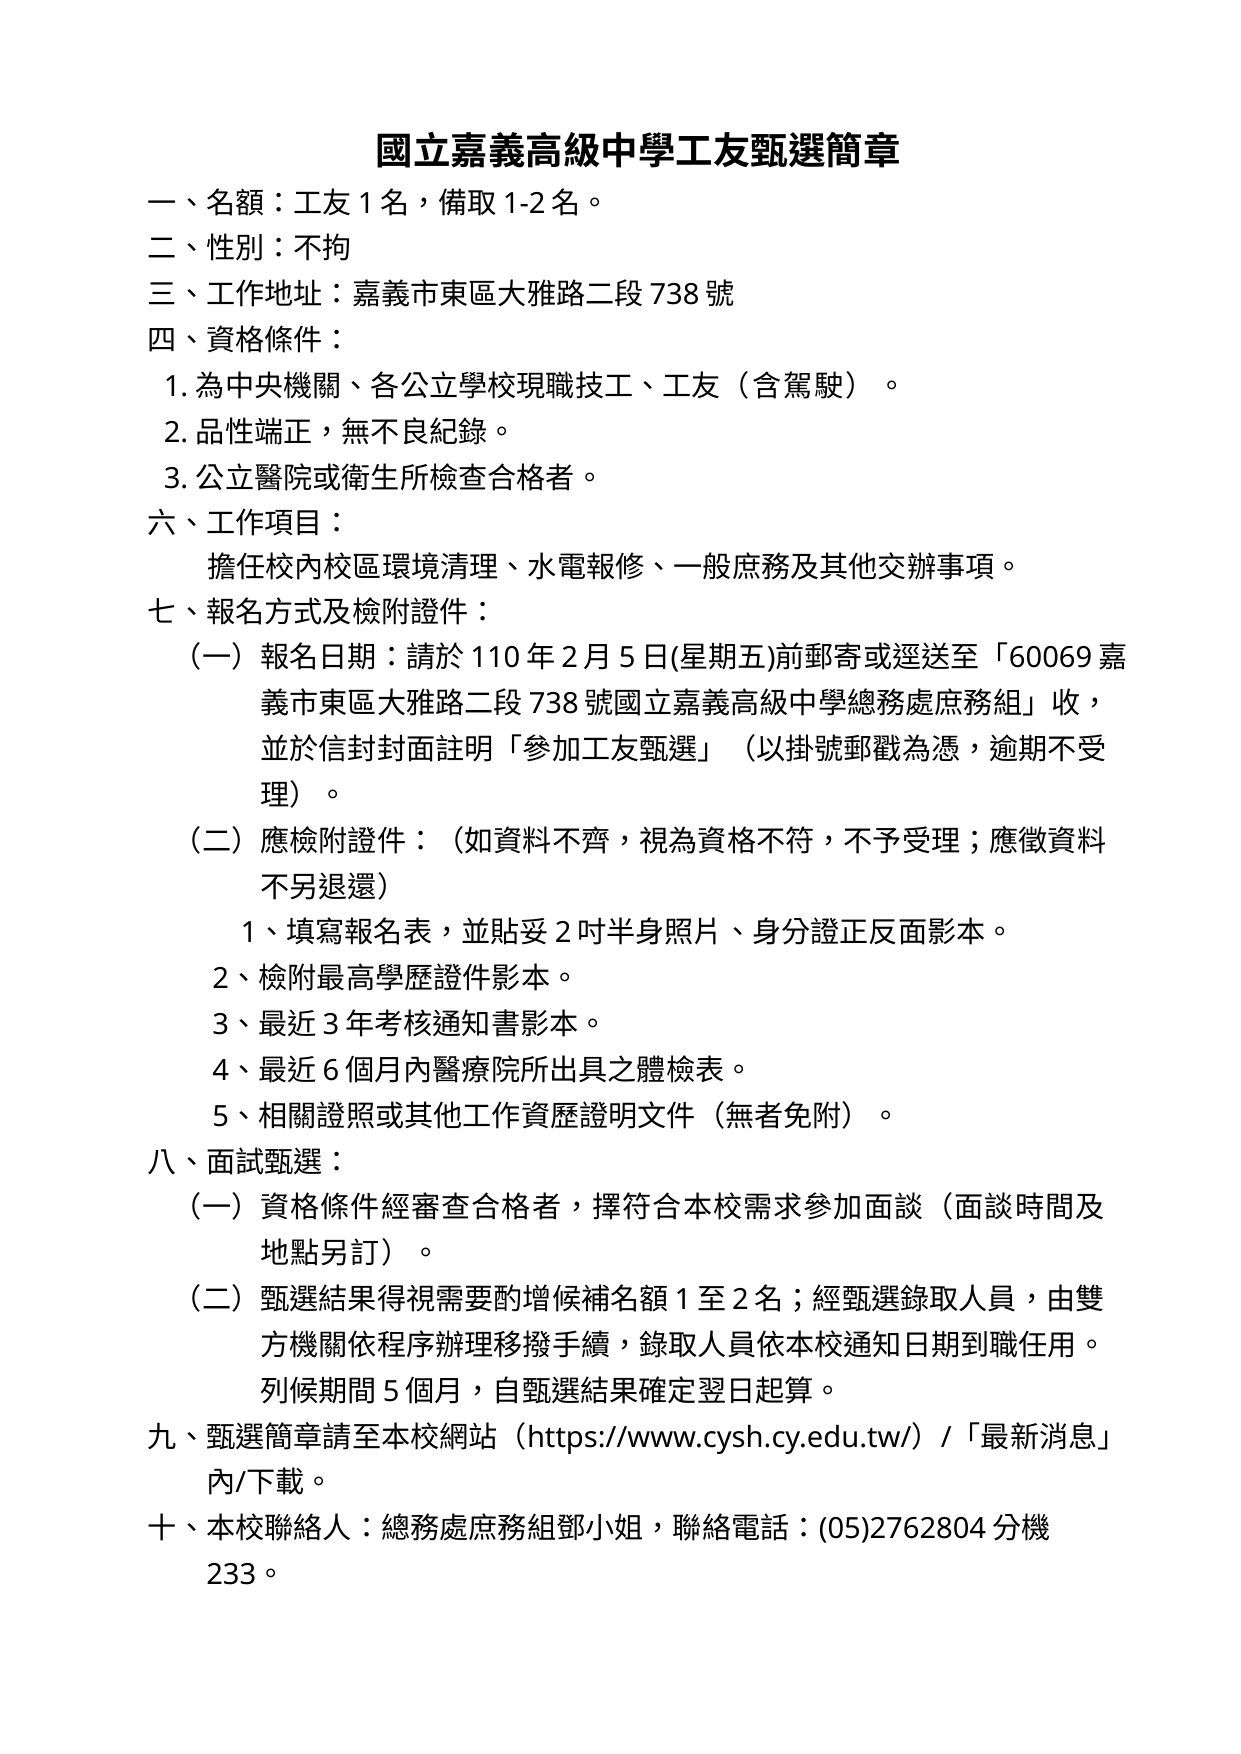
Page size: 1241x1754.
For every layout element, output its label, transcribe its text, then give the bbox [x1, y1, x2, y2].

text （一）報名日期：請於110年2月5日(星期五)前郵寄或逕送至「60069嘉義市東區大雅路二段738號國立嘉義高級中學總務處庶務組」收，並於信封封面註明「參加工友甄選」（以掛號郵戳為憑，逾期不受理）。 [173, 631, 1128, 814]
text （一）資格條件經審查合格者，擇符合本校需求參加面談（面談時間及地點另訂）。 [173, 1181, 1128, 1273]
text 七、報名方式及檢附證件： [148, 585, 1128, 631]
text 六、工作項目： [148, 497, 1128, 543]
text 三、工作地址：嘉義市東區大雅路二段738號 [148, 268, 1128, 314]
text 1、填寫報名表，並貼妥2吋半身照片、身分證正反面影本。 [182, 906, 1128, 952]
text 2. 品性端正，無不良紀錄。 [163, 406, 1128, 451]
text 四、資格條件： [148, 314, 1128, 360]
text 國立嘉義高級中學工友甄選簡章 [148, 118, 1128, 176]
text 2、檢附最高學歷證件影本。 [182, 952, 1128, 998]
text 1. 為中央機關、各公立學校現職技工、工友（含駕駛）。 [163, 360, 1128, 406]
text 一、名額：工友1名，備取1-2名。 [148, 176, 1128, 222]
text 3、最近3年考核通知書影本。 [182, 998, 1128, 1044]
text 5、相關證照或其他工作資歷證明文件（無者免附）。 [182, 1089, 1128, 1135]
text （二）甄選結果得視需要酌增候補名額1至2名；經甄選錄取人員，由雙方機關依程序辦理移撥手續，錄取人員依本校通知日期到職任用。列候期間5個月，自甄選結果確定翌日起算。 [173, 1273, 1128, 1410]
text 3. 公立醫院或衛生所檢查合格者。 [163, 451, 1128, 497]
text 二、性別：不拘 [148, 222, 1128, 268]
text 八、面試甄選： [148, 1135, 1128, 1181]
text 十、本校聯絡人：總務處庶務組鄧小姐，聯絡電話：(05)2762804分機233。 [148, 1502, 1128, 1594]
text 九、甄選簡章請至本校網站（https://www.cysh.cy.edu.tw/）/「最新消息」內/下載。 [148, 1410, 1128, 1502]
text （二）應檢附證件：（如資料不齊，視為資格不符，不予受理；應徵資料不另退還） [173, 814, 1128, 906]
text 擔任校內校區環境清理、水電報修、一般庶務及其他交辦事項。 [207, 543, 1128, 585]
text 4、最近6個月內醫療院所出具之體檢表。 [182, 1044, 1128, 1089]
